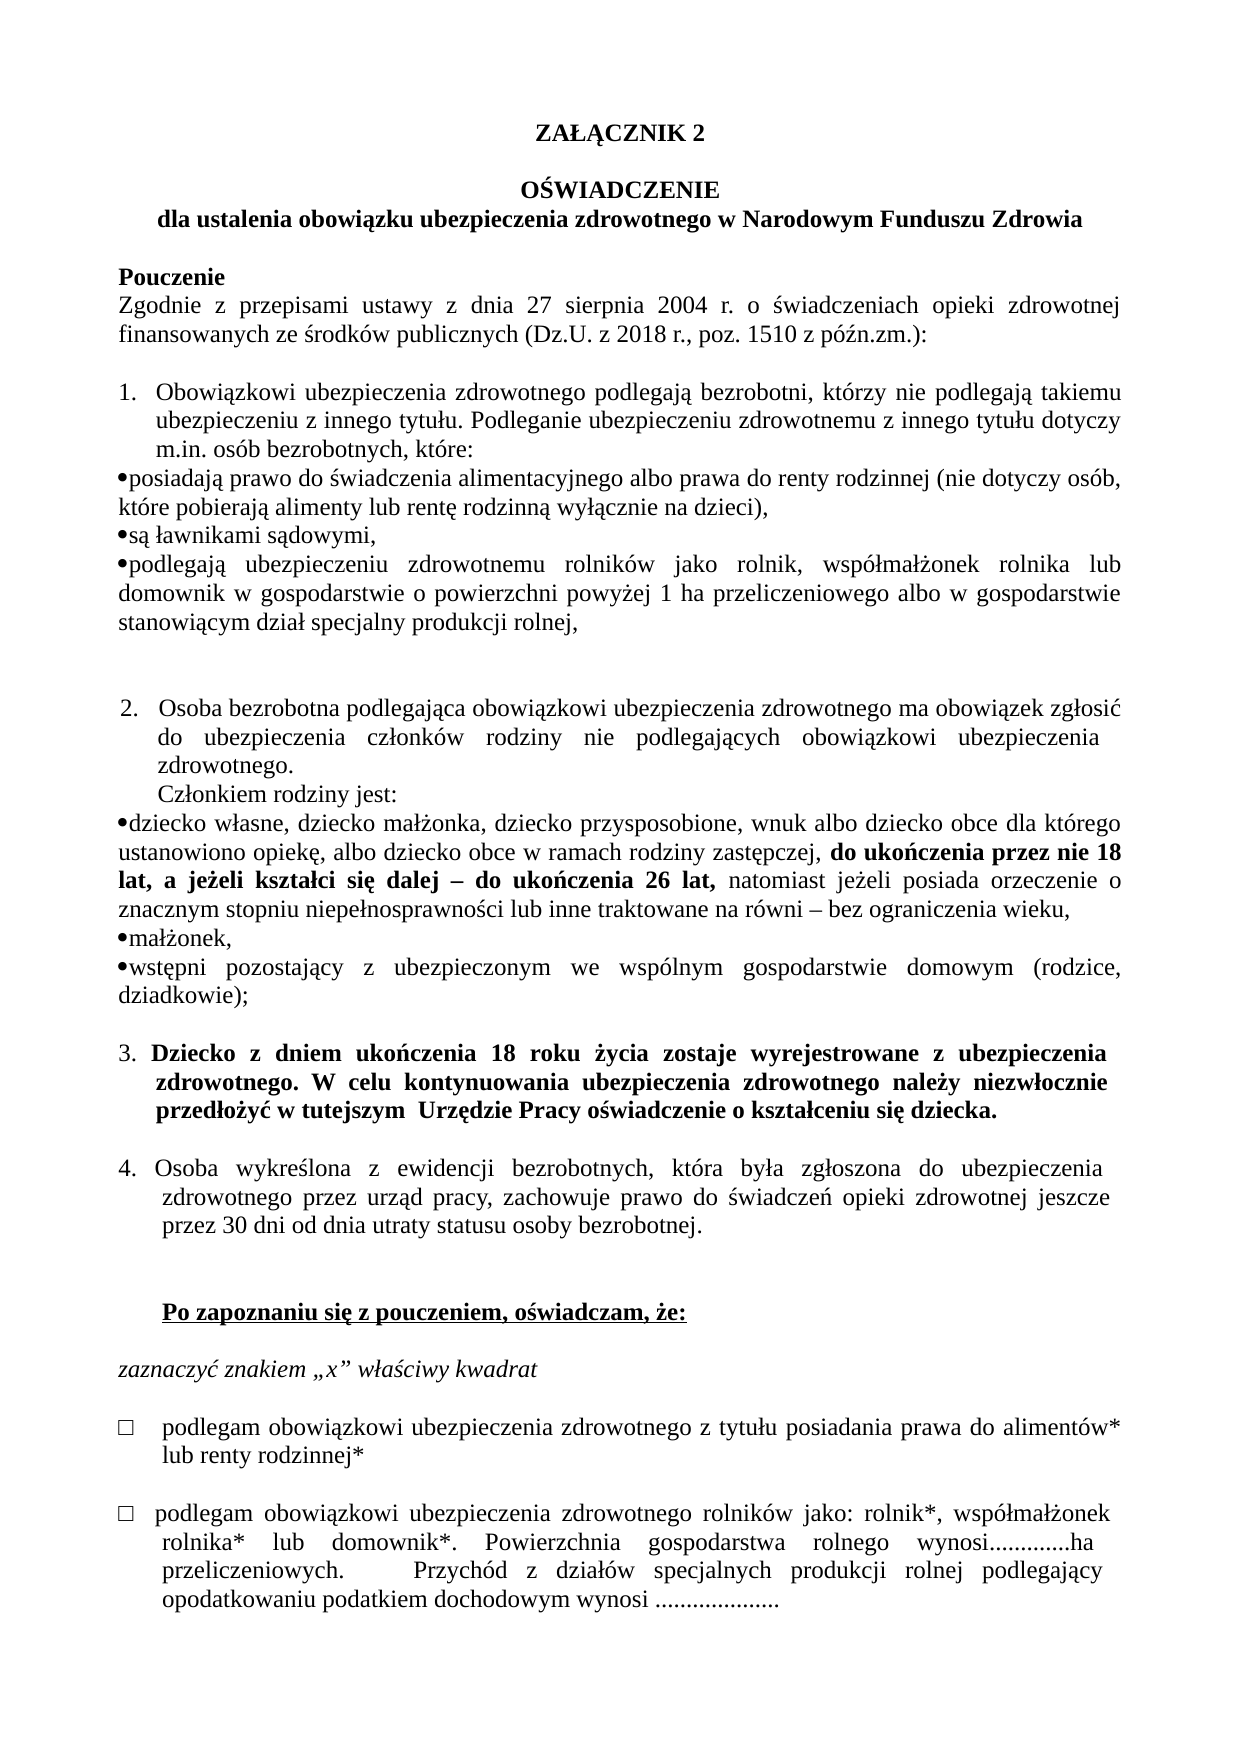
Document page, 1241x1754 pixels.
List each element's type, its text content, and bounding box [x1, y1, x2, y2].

text ZAŁĄCZNIK 2 [118, 118, 1122, 147]
list są ławnikami sądowymi, [118, 521, 1122, 549]
text Członkiem rodziny jest: [113, 779, 1122, 808]
text □ podlegam obowiązkowi ubezpieczenia zdrowotnego z tytułu posiadania prawa do alimentów* lub renty rodzinnej* [118, 1412, 1122, 1469]
list podlegają ubezpieczeniu zdrowotnemu rolników jako rolnik, współmałżonek rolnika lub domownik w gospodarstwie o powierzchni powyżej 1 ha przeliczeniowego albo w gospodarstwie stanowiącym dział specjalny produkcji rolnej, [118, 549, 1122, 636]
text dla ustalenia obowiązku ubezpieczenia zdrowotnego w Narodowym Funduszu Zdrowia [118, 204, 1122, 233]
text zaznaczyć znakiem „x” właściwy kwadrat [118, 1354, 1122, 1383]
list dziecko własne, dziecko małżonka, dziecko przysposobione, wnuk albo dziecko obce dla którego ustanowiono opiekę, albo dziecko obce w ramach rodziny zastępczej, do ukończenia przez nie 18 lat, a jeżeli kształci się dalej – do ukończenia 26 lat, natomiast jeżeli posiada orzeczenie o znacznym stopniu niepełnosprawności lub inne traktowane na równi – bez ograniczenia wieku, [118, 808, 1122, 923]
text 1. Obowiązkowi ubezpieczenia zdrowotnego podlegają bezrobotni, którzy nie podlegają takiemu ubezpieczeniu z innego tytułu. Podleganie ubezpieczeniu zdrowotnemu z innego tytułu dotyczy m.in. osób bezrobotnych, które: [118, 377, 1122, 463]
text Pouczenie [118, 262, 1122, 291]
text Zgodnie z przepisami ustawy z dnia 27 sierpnia 2004 r. o świadczeniach opieki zdrowotnej finansowanych ze środków publicznych (Dz.U. z 2018 r., poz. 1510 z późn.zm.): [118, 291, 1122, 348]
text OŚWIADCZENIE [118, 176, 1122, 204]
list posiadają prawo do świadczenia alimentacyjnego albo prawa do renty rodzinnej (nie dotyczy osób, które pobierają alimenty lub rentę rodzinną wyłącznie na dzieci), [118, 463, 1122, 521]
list małżonek, [118, 923, 1122, 952]
text 4. Osoba wykreślona z ewidencji bezrobotnych, która była zgłoszona do ubezpieczenia zdrowotnego przez urząd pracy, zachowuje prawo do świadczeń opieki zdrowotnej jeszcze przez 30 dni od dnia utraty statusu osoby bezrobotnej. [118, 1153, 1122, 1239]
text 2. Osoba bezrobotna podlegająca obowiązkowi ubezpieczenia zdrowotnego ma obowiązek zgłosić do ubezpieczenia członków rodziny nie podlegających obowiązkowi ubezpieczenia zdrowotnego. [113, 693, 1122, 779]
text 3. Dziecko z dniem ukończenia 18 roku życia zostaje wyrejestrowane z ubezpieczenia zdrowotnego. W celu kontynuowania ubezpieczenia zdrowotnego należy niezwłocznie przedłożyć w tutejszym Urzędzie Pracy oświadczenie o kształceniu się dziecka. [118, 1038, 1122, 1124]
text □ podlegam obowiązkowi ubezpieczenia zdrowotnego rolników jako: rolnik*, współmałżonek rolnika* lub domownik*. Powierzchnia gospodarstwa rolnego wynosi.............ha przeliczeniowych. Przychód z działów specjalnych produkcji rolnej podlegający opodatkowaniu podatkiem dochodowym wynosi .................... [118, 1498, 1122, 1613]
text Po zapoznaniu się z pouczeniem, oświadczam, że: [118, 1297, 1122, 1326]
list wstępni pozostający z ubezpieczonym we wspólnym gospodarstwie domowym (rodzice, dziadkowie); [118, 952, 1122, 1009]
